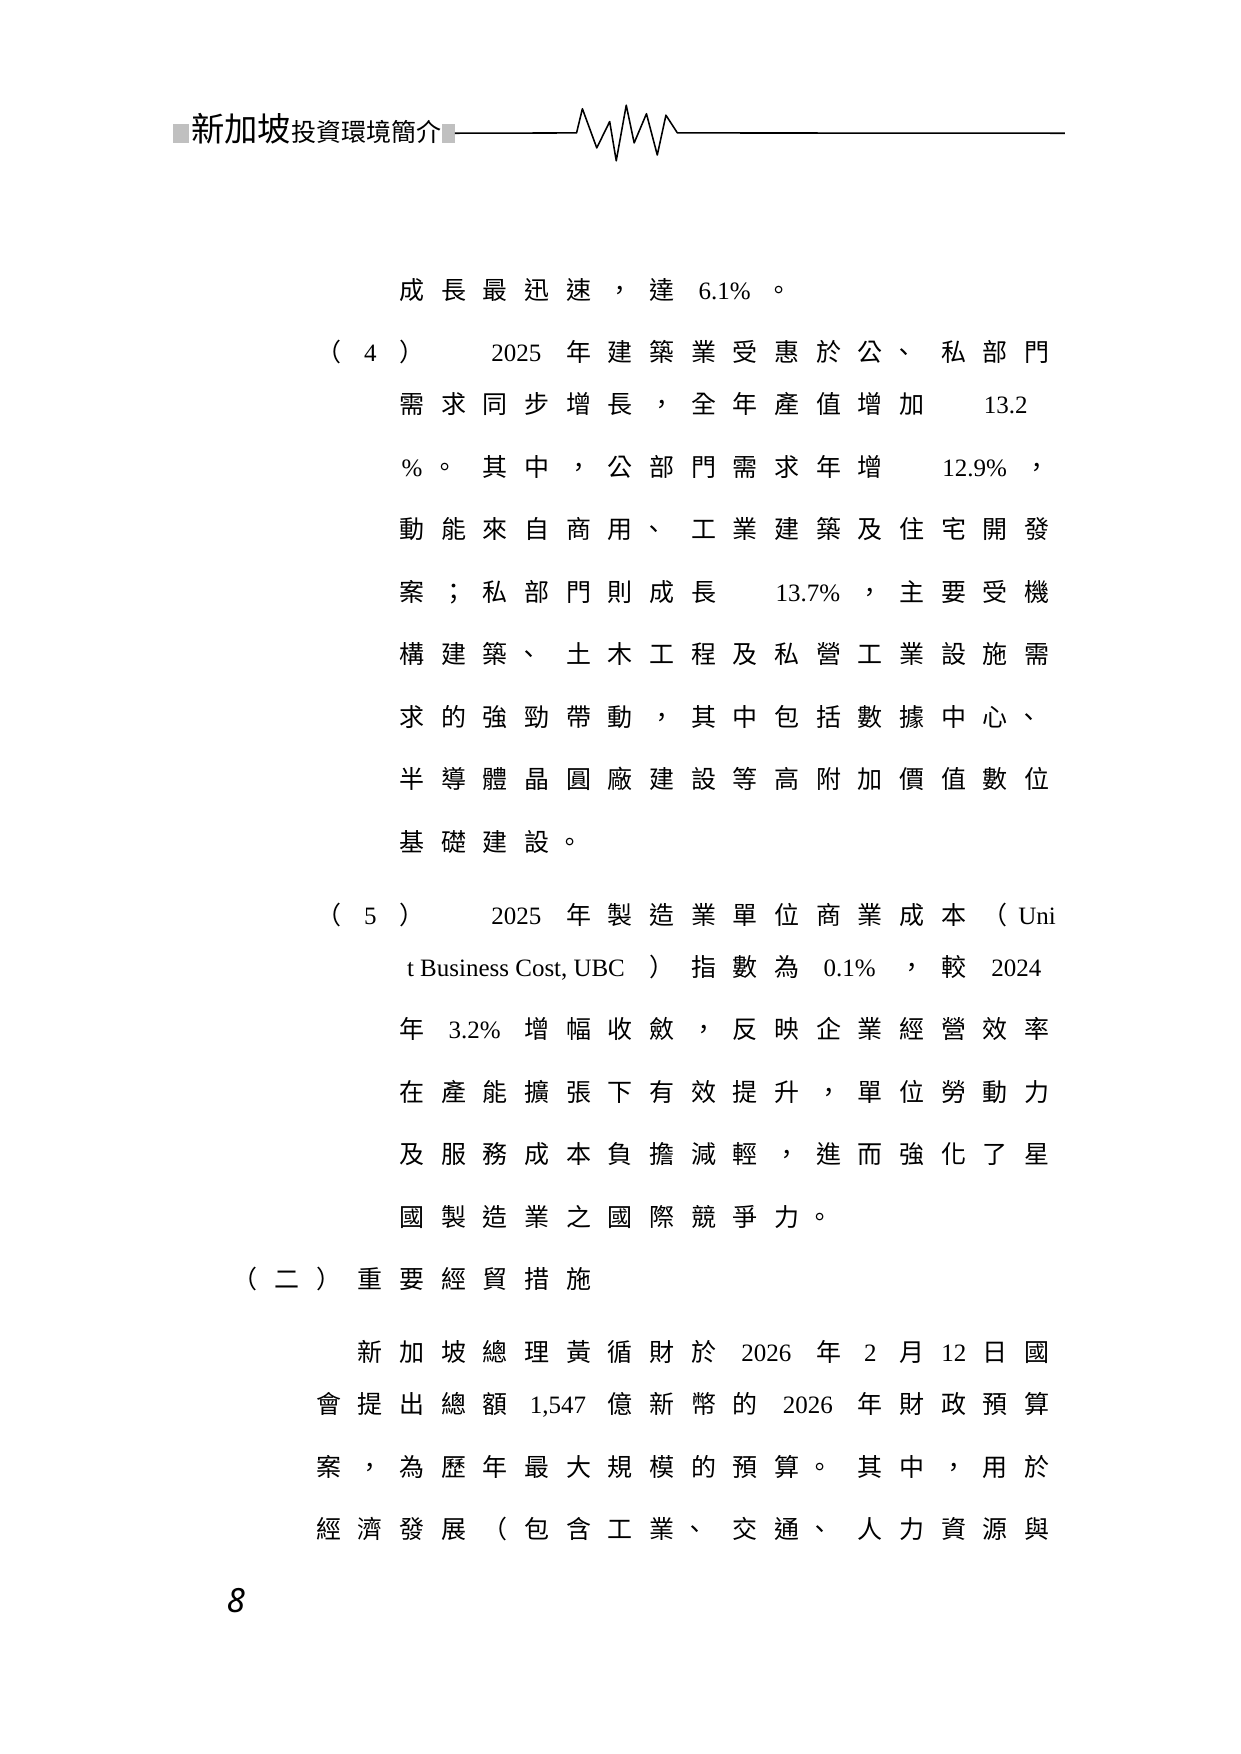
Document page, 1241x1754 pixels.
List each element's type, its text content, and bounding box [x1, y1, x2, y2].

text 新加坡總理黃循財於2026年2月12日國會提出總額1,547億新幣的2026年財政預算案，為歷年最大規模的預算。其中，用於經濟發展（包含工業、交通、人力資源與 [281, 1299, 1058, 1549]
text （4） 2025年建築業受惠於公、私部門需求同步增長，全年產值增加 13.2%。其中，公部門需求年增 12.9%，動能來自商用、工業建築及住宅開發案；私部門則成長 13.7%，主要受機構建築、土木工程及私營工業設施需求的強勁帶動，其中包括數據中心、半導體晶圓廠建設等高附加價值數位基礎建設。 [306, 299, 1058, 861]
text 成長最迅速，達6.1%。 [306, 236, 1058, 299]
text （二）重要經貿措施 [207, 1236, 1058, 1299]
text （5） 2025年製造業單位商業成本（Unit Business Cost, UBC）指數為0.1%，較2024年3.2%增幅收斂，反映企業經營效率在產能擴張下有效提升，單位勞動力及服務成本負擔減輕，進而強化了星國製造業之國際競爭力。 [306, 861, 1058, 1236]
